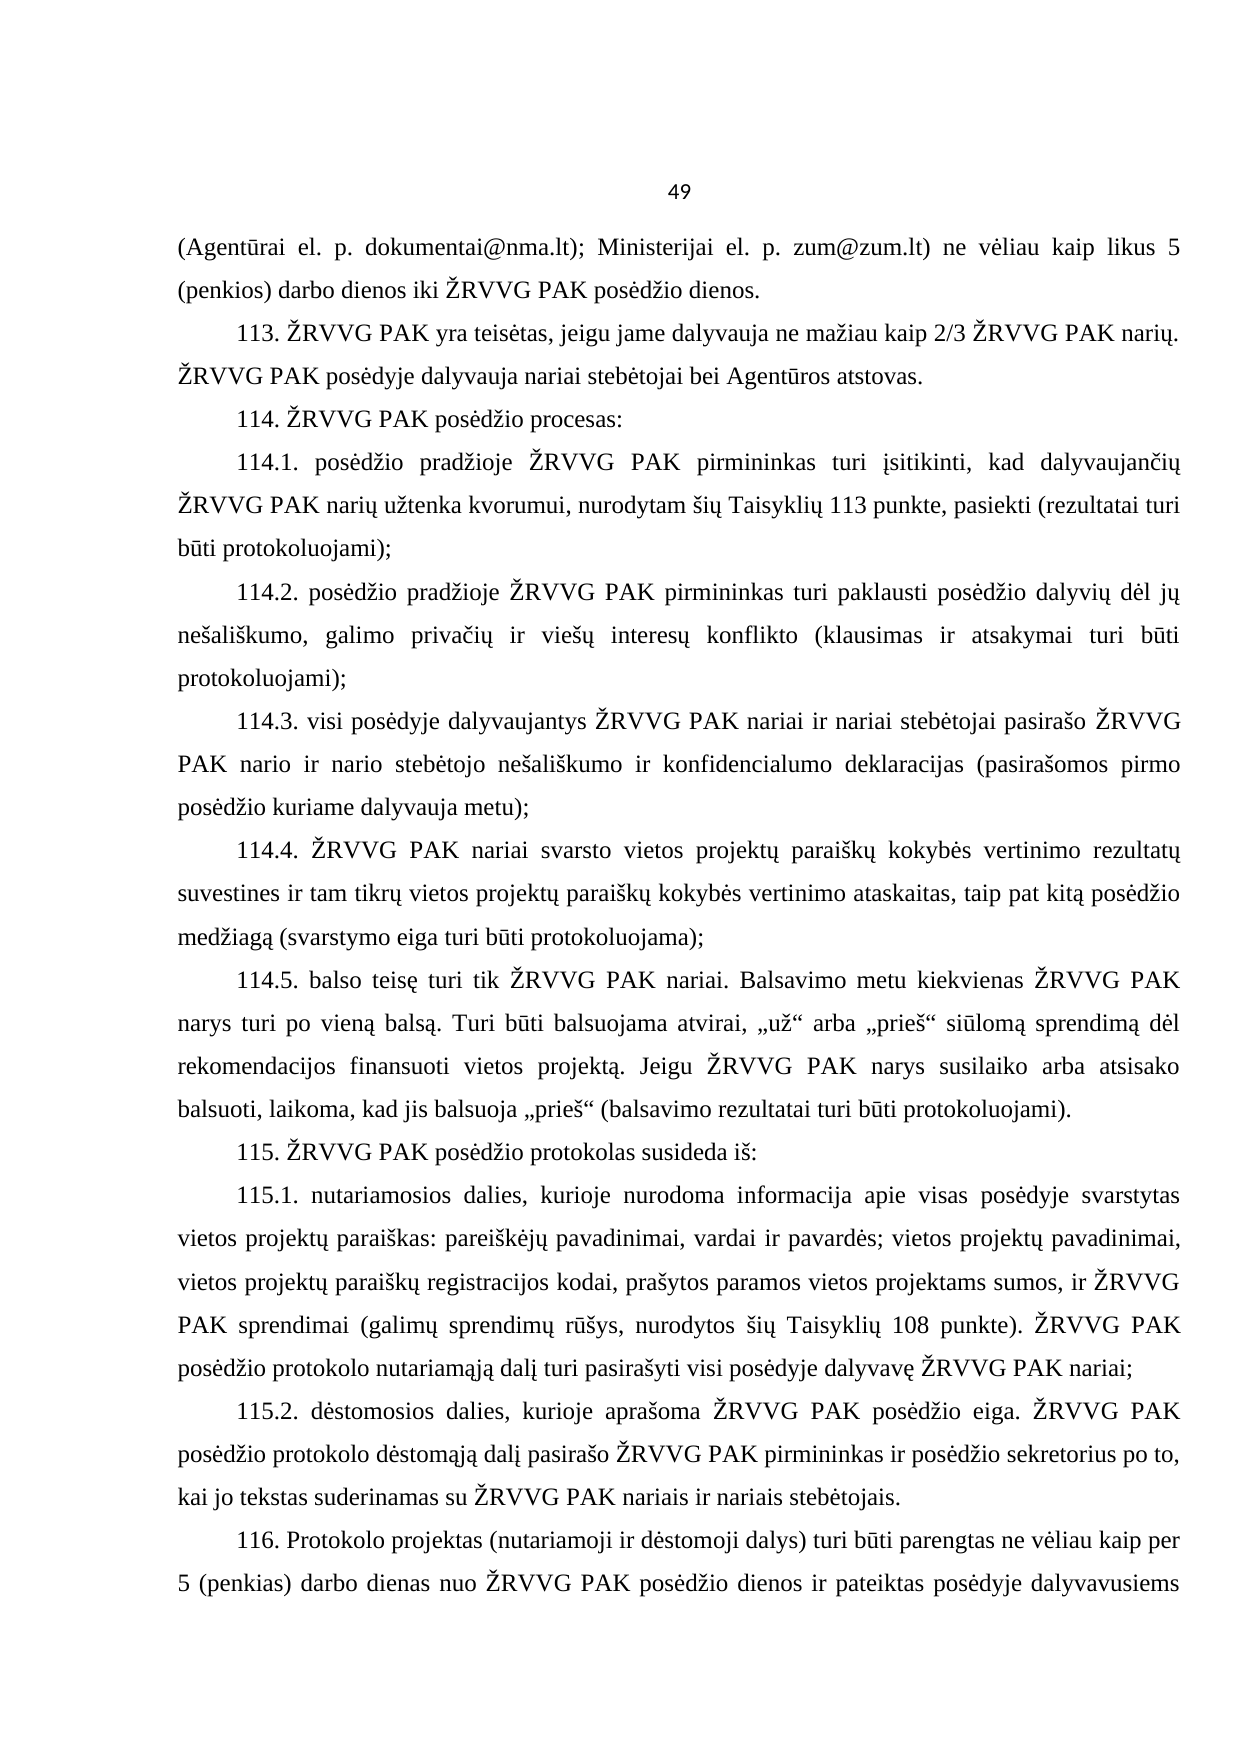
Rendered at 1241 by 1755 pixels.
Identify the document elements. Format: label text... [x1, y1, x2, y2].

text 115.1. nutariamosios dalies, kurioje nurodoma informacija apie visas posėdyje svarstytas vietos projektų paraiškas: pareiškėjų pavadinimai, vardai ir pavardės; vietos projektų pavadinimai, vietos projektų paraiškų registracijos kodai, prašytos paramos vietos projektams sumos, ir ŽRVVG PAK sprendimai (galimų sprendimų rūšys, nurodytos šių Taisyklių 108 punkte). ŽRVVG PAK posėdžio protokolo nutariamąją dalį turi pasirašyti visi posėdyje dalyvavę ŽRVVG PAK nariai; [177, 1180, 1181, 1382]
text 114.1. posėdžio pradžioje ŽRVVG PAK pirmininkas turi įsitikinti, kad dalyvaujančių ŽRVVG PAK narių užtenka kvorumui, nurodytam šių Taisyklių 113 punkte, pasiekti (rezultatai turi būti protokoluojami); [177, 447, 1181, 562]
text 116. Protokolo projektas (nutariamoji ir dėstomoji dalys) turi būti parengtas ne vėliau kaip per 5 (penkias) darbo dienas nuo ŽRVVG PAK posėdžio dienos ir pateiktas posėdyje dalyvavusiems [177, 1525, 1181, 1597]
text 114.5. balso teisę turi tik ŽRVVG PAK nariai. Balsavimo metu kiekvienas ŽRVVG PAK narys turi po vieną balsą. Turi būti balsuojama atvirai, „už“ arba „prieš“ siūlomą sprendimą dėl rekomendacijos finansuoti vietos projektą. Jeigu ŽRVVG PAK narys susilaiko arba atsisako balsuoti, laikoma, kad jis balsuoja „prieš“ (balsavimo rezultatai turi būti protokoluojami). [177, 965, 1181, 1123]
text 114.3. visi posėdyje dalyvaujantys ŽRVVG PAK nariai ir nariai stebėtojai pasirašo ŽRVVG PAK nario ir nario stebėtojo nešališkumo ir konfidencialumo deklaracijas (pasirašomos pirmo posėdžio kuriame dalyvauja metu); [177, 706, 1181, 821]
text 113. ŽRVVG PAK yra teisėtas, jeigu jame dalyvauja ne mažiau kaip 2/3 ŽRVVG PAK narių. ŽRVVG PAK posėdyje dalyvauja nariai stebėtojai bei Agentūros atstovas. [177, 318, 1181, 390]
text 114.4. ŽRVVG PAK nariai svarsto vietos projektų paraiškų kokybės vertinimo rezultatų suvestines ir tam tikrų vietos projektų paraiškų kokybės vertinimo ataskaitas, taip pat kitą posėdžio medžiagą (svarstymo eiga turi būti protokoluojama); [177, 835, 1181, 950]
text 114. ŽRVVG PAK posėdžio procesas: [177, 404, 1181, 433]
text 115.2. dėstomosios dalies, kurioje aprašoma ŽRVVG PAK posėdžio eiga. ŽRVVG PAK posėdžio protokolo dėstomąją dalį pasirašo ŽRVVG PAK pirmininkas ir posėdžio sekretorius po to, kai jo tekstas suderinamas su ŽRVVG PAK nariais ir nariais stebėtojais. [177, 1396, 1181, 1511]
text 114.2. posėdžio pradžioje ŽRVVG PAK pirmininkas turi paklausti posėdžio dalyvių dėl jų nešališkumo, galimo privačių ir viešų interesų konflikto (klausimas ir atsakymai turi būti protokoluojami); [177, 577, 1181, 692]
text 115. ŽRVVG PAK posėdžio protokolas susideda iš: [177, 1137, 1181, 1166]
text (Agentūrai el. p. dokumentai@nma.lt); Ministerijai el. p. zum@zum.lt) ne vėliau kaip likus 5 (penkios) darbo dienos iki ŽRVVG PAK posėdžio dienos. [177, 232, 1181, 303]
